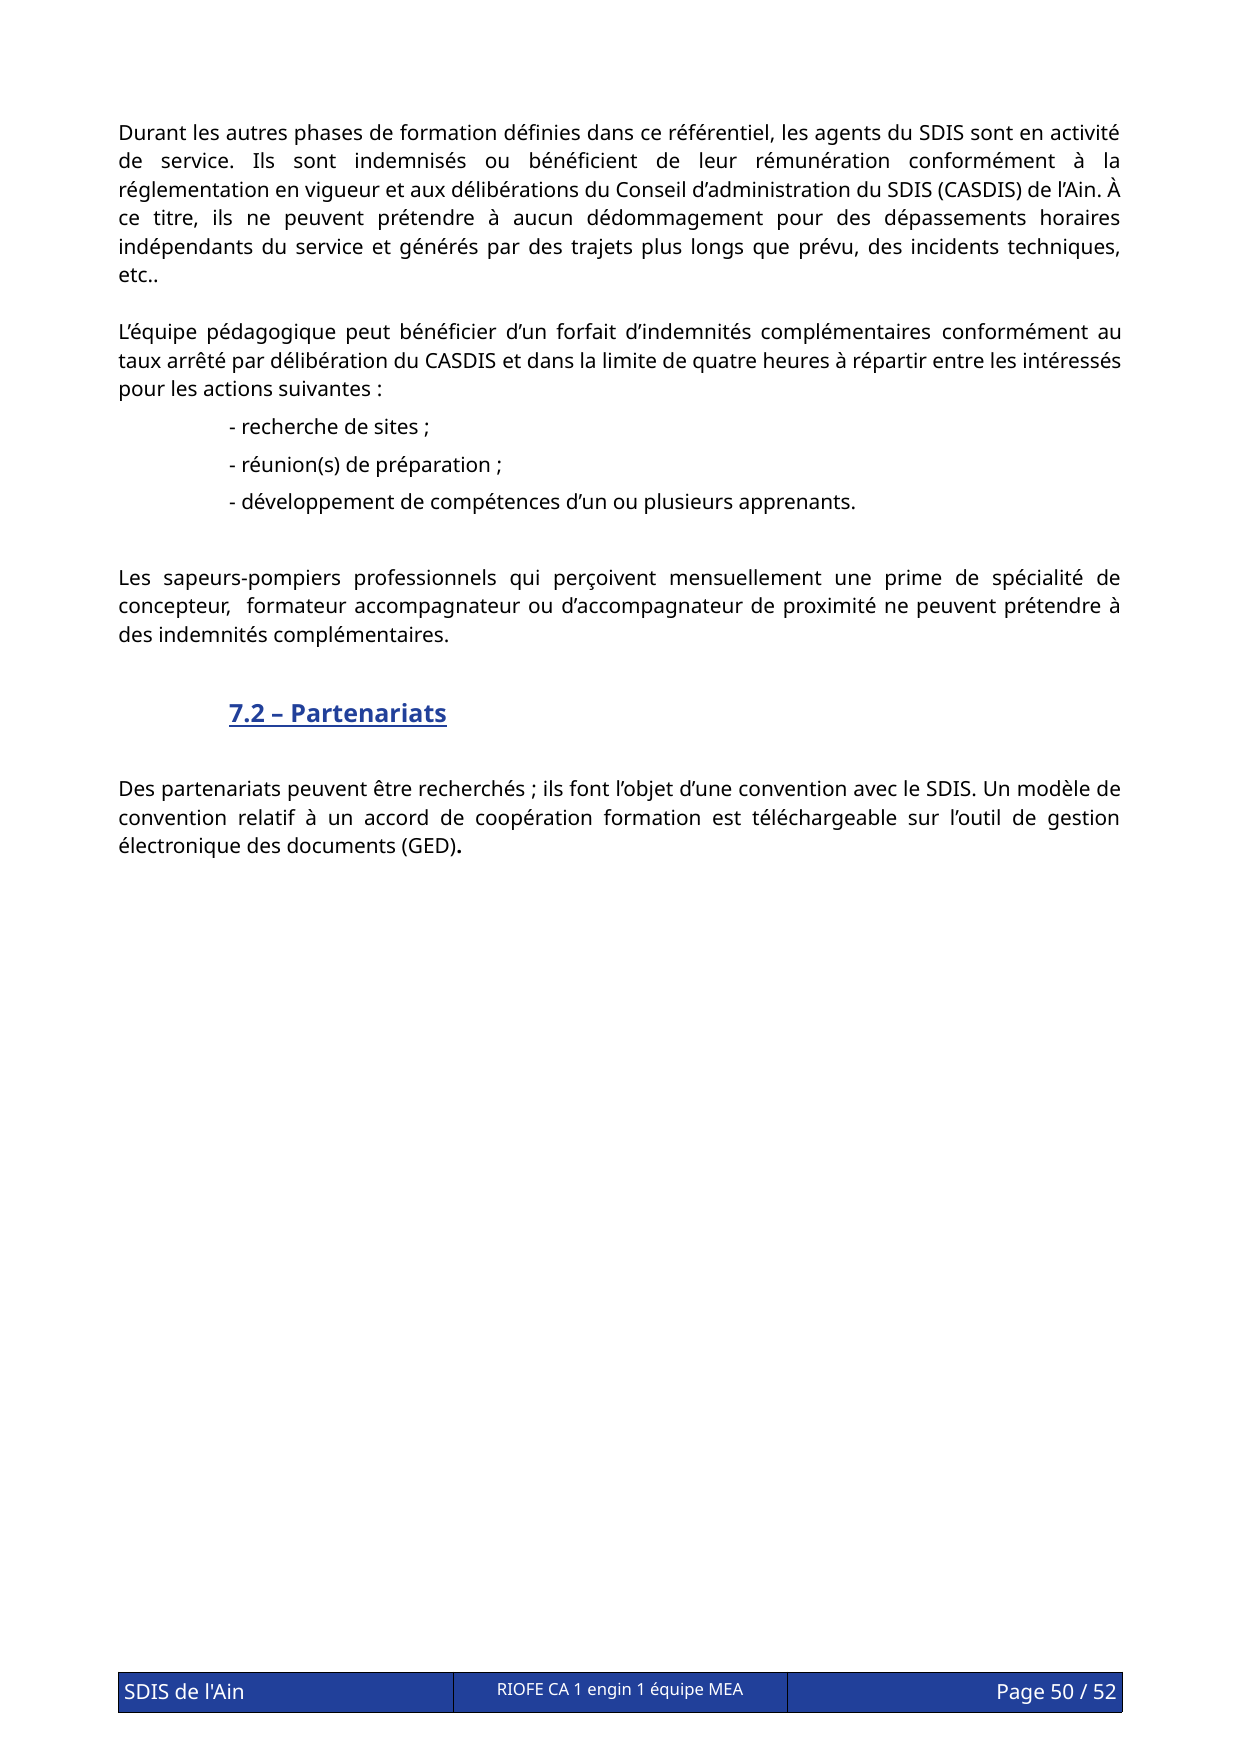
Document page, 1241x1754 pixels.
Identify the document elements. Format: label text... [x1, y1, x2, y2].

text Les sapeurs-pompiers professionnels qui perçoivent mensuellement une prime de spécialité de concepteur, formateur accompagnateur ou d’accompagnateur de proximité ne peuvent prétendre à des indemnités complémentaires. [118, 563, 1122, 648]
text - recherche de sites ; [118, 412, 1122, 441]
subtitle 7.2 – Partenariats [118, 696, 1122, 730]
text - réunion(s) de préparation ; [118, 450, 1122, 478]
text Des partenariats peuvent être recherchés ; ils font l’objet d’une convention avec le SDIS. Un modèle de convention relatif à un accord de coopération formation est téléchargeable sur l’outil de gestion électronique des documents (GED). [118, 774, 1122, 860]
text Durant les autres phases de formation définies dans ce référentiel, les agents du SDIS sont en activité de service. Ils sont indemnisés ou bénéficient de leur rémunération conformément à la réglementation en vigueur et aux délibérations du Conseil d’administration du SDIS (CASDIS) de l’Ain. À ce titre, ils ne peuvent prétendre à aucun dédommagement pour des dépassements horaires indépendants du service et générés par des trajets plus longs que prévu, des incidents techniques, etc.. [118, 118, 1122, 289]
text L’équipe pédagogique peut bénéficier d’un forfait d’indemnités complémentaires conformément au taux arrêté par délibération du CASDIS et dans la limite de quatre heures à répartir entre les intéressés pour les actions suivantes : [118, 317, 1122, 403]
text - développement de compétences d’un ou plusieurs apprenants. [118, 487, 1122, 516]
